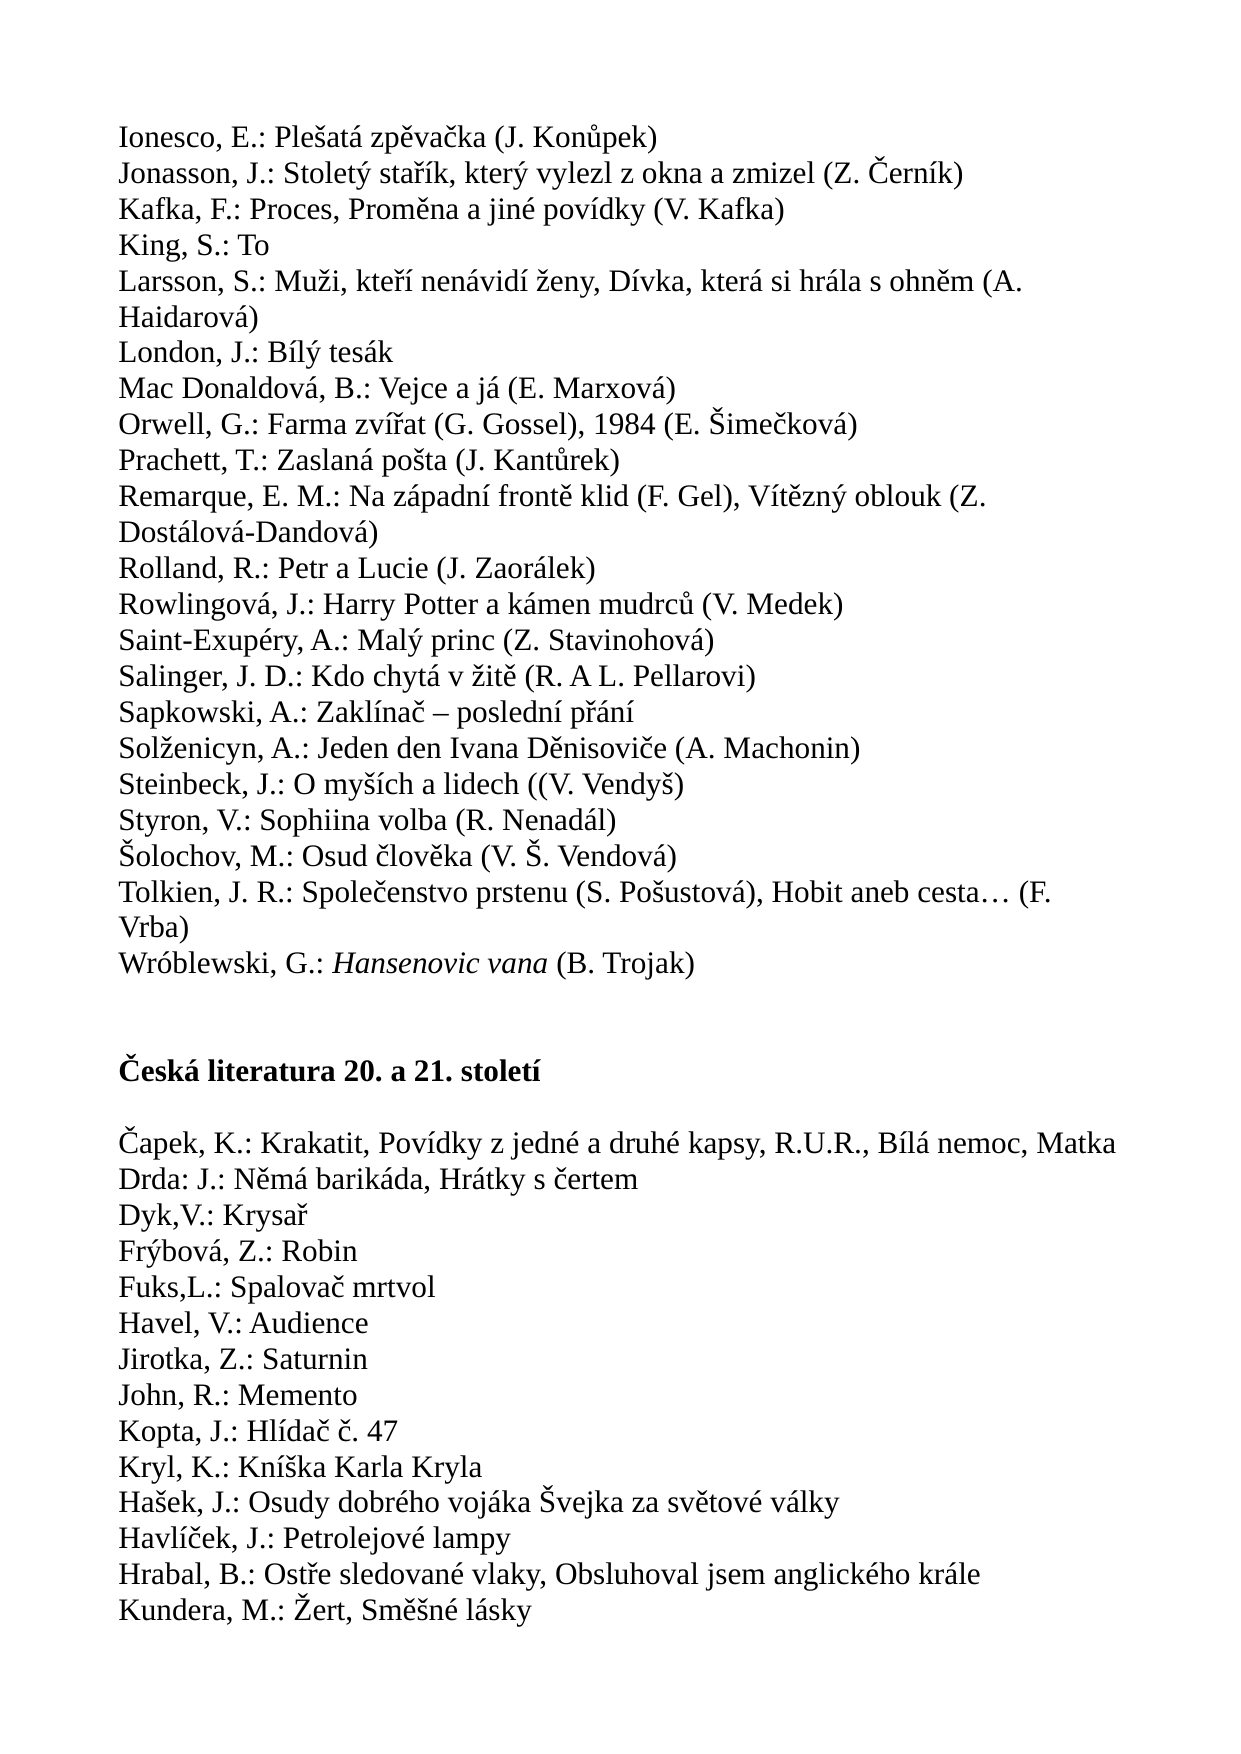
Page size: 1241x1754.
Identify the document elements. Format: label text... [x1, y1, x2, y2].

text Jirotka, Z.: Saturnin [118, 1340, 1122, 1376]
text Solženicyn, A.: Jeden den Ivana Děnisoviče (A. Machonin) [118, 729, 1122, 765]
text Kundera, M.: Žert, Směšné lásky [118, 1592, 1122, 1627]
text Kryl, K.: Kníška Karla Kryla [118, 1448, 1122, 1484]
text Frýbová, Z.: Robin [118, 1232, 1122, 1268]
text John, R.: Memento [118, 1376, 1122, 1412]
text London, J.: Bílý tesák [118, 334, 1122, 370]
text Ionesco, E.: Plešatá zpěvačka (J. Konůpek) [118, 118, 1122, 154]
text Kopta, J.: Hlídač č. 47 [118, 1412, 1122, 1448]
text Drda: J.: Němá barikáda, Hrátky s čertem [118, 1160, 1122, 1196]
text Havel, V.: Audience [118, 1304, 1122, 1340]
text Remarque, E. M.: Na západní frontě klid (F. Gel), Vítězný oblouk (Z. Dostálová-Dandová) [118, 477, 1122, 549]
text Rolland, R.: Petr a Lucie (J. Zaorálek) [118, 549, 1122, 585]
text Hašek, J.: Osudy dobrého vojáka Švejka za světové války [118, 1484, 1122, 1520]
text Kafka, F.: Proces, Proměna a jiné povídky (V. Kafka) [118, 190, 1122, 226]
text Prachett, T.: Zaslaná pošta (J. Kantůrek) [118, 442, 1122, 477]
text Saint-Exupéry, A.: Malý princ (Z. Stavinohová) [118, 621, 1122, 657]
text Salinger, J. D.: Kdo chytá v žitě (R. A L. Pellarovi) [118, 657, 1122, 693]
text Tolkien, J. R.: Společenstvo prstenu (S. Pošustová), Hobit aneb cesta… (F. Vrba) [118, 873, 1122, 945]
text Šolochov, M.: Osud člověka (V. Š. Vendová) [118, 837, 1122, 873]
text Fuks,L.: Spalovač mrtvol [118, 1268, 1122, 1304]
text Wróblewski, G.: Hansenovic vana (B. Trojak) [118, 945, 1122, 981]
text Larsson, S.: Muži, kteří nenávidí ženy, Dívka, která si hrála s ohněm (A. Haidarová) [118, 262, 1122, 334]
text Čapek, K.: Krakatit, Povídky z jedné a druhé kapsy, R.U.R., Bílá nemoc, Matka [118, 1124, 1122, 1160]
text Styron, V.: Sophiina volba (R. Nenadál) [118, 801, 1122, 837]
text Havlíček, J.: Petrolejové lampy [118, 1520, 1122, 1556]
text Jonasson, J.: Stoletý stařík, který vylezl z okna a zmizel (Z. Černík) [118, 154, 1122, 190]
text Sapkowski, A.: Zaklínač – poslední přání [118, 693, 1122, 729]
text Rowlingová, J.: Harry Potter a kámen mudrců (V. Medek) [118, 585, 1122, 621]
text Hrabal, B.: Ostře sledované vlaky, Obsluhoval jsem anglického krále [118, 1556, 1122, 1592]
text Dyk,V.: Krysař [118, 1196, 1122, 1232]
text Orwell, G.: Farma zvířat (G. Gossel), 1984 (E. Šimečková) [118, 406, 1122, 442]
text Steinbeck, J.: O myších a lidech ((V. Vendyš) [118, 765, 1122, 801]
text Mac Donaldová, B.: Vejce a já (E. Marxová) [118, 370, 1122, 406]
text King, S.: To [118, 226, 1122, 262]
text Česká literatura 20. a 21. století [118, 1052, 1122, 1088]
